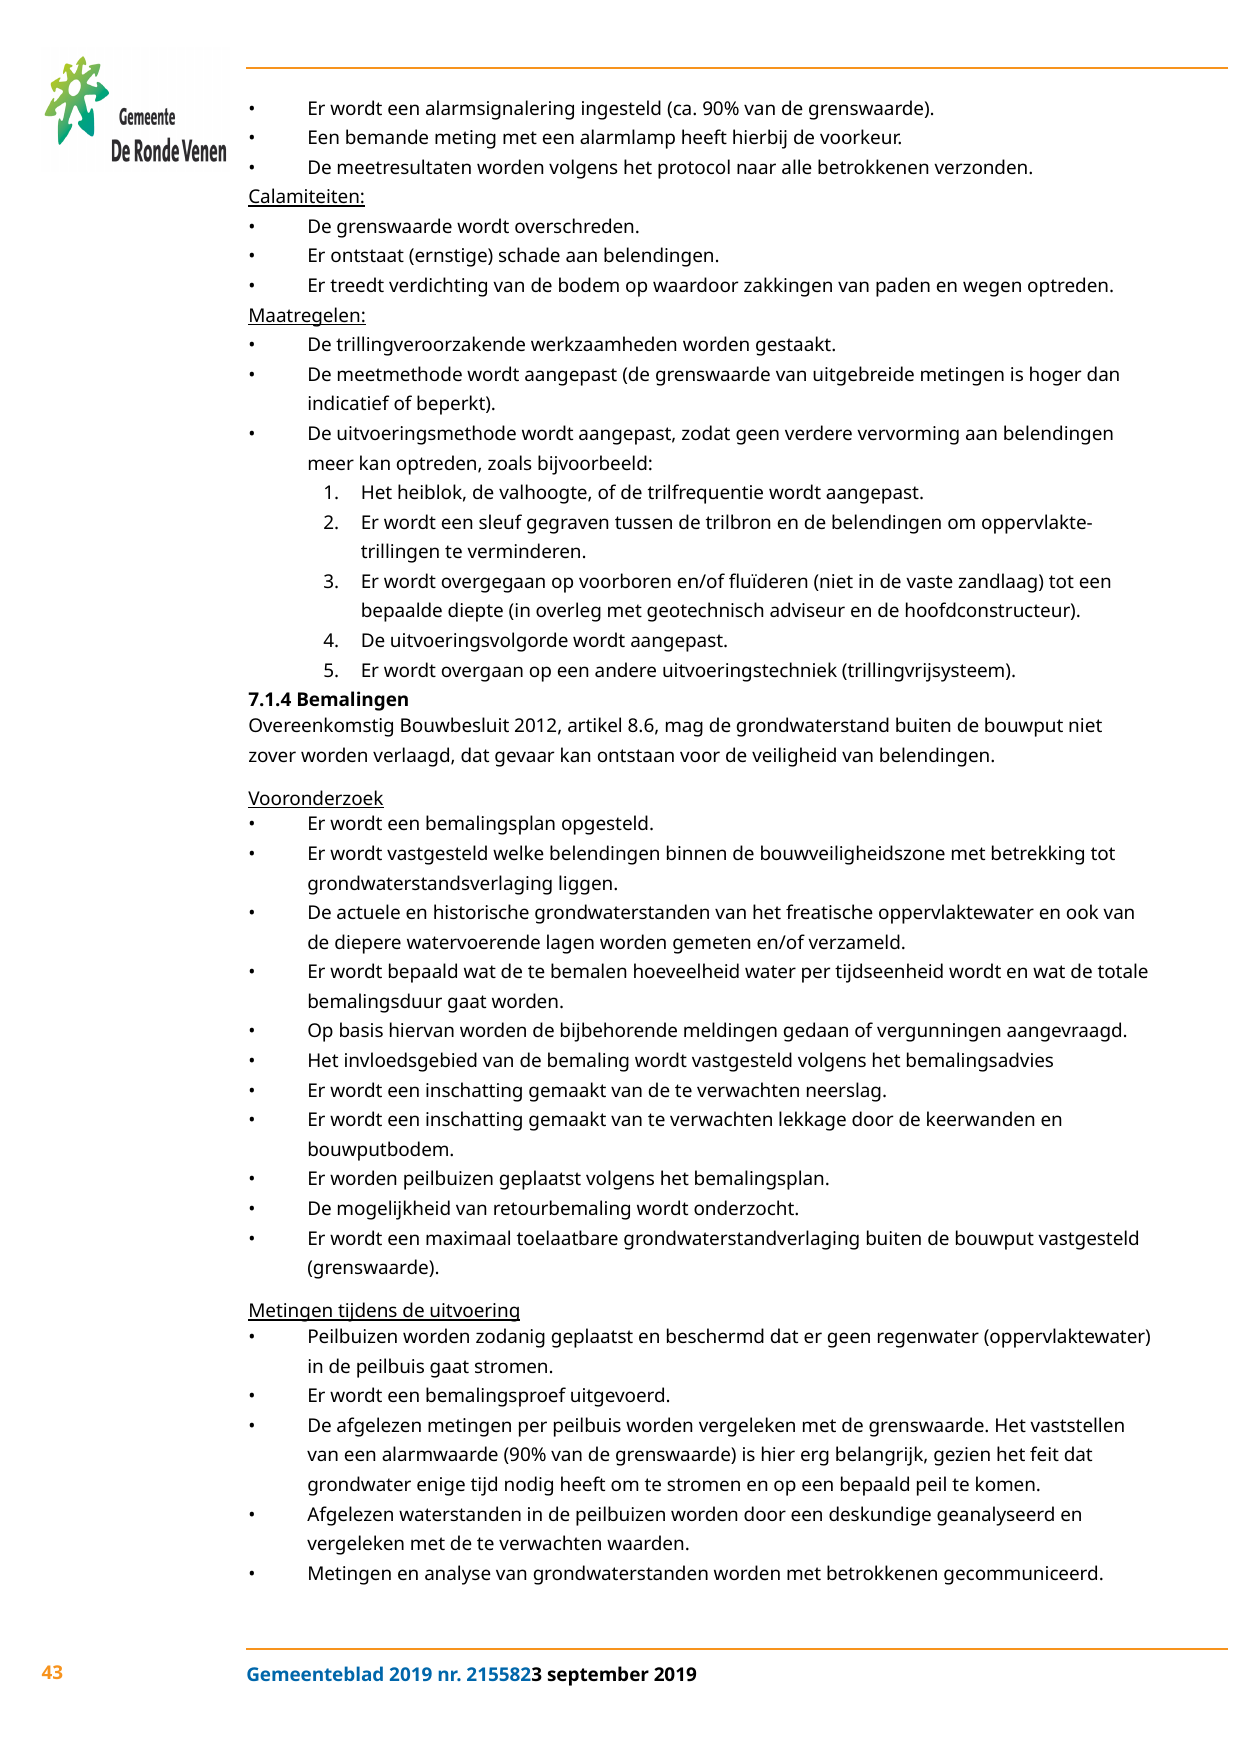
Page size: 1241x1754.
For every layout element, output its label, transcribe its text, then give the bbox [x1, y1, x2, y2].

list Het heiblok, de valhoogte, of de trilfrequentie wordt aangepast. [323, 479, 1152, 505]
text 7.1.4 Bemalingen [248, 686, 1152, 712]
list Metingen en analyse van grondwaterstanden worden met betrokkenen gecommuniceerd. [248, 1560, 1152, 1586]
list De meetresultaten worden volgens het protocol naar alle betrokkenen verzonden. [248, 154, 1152, 180]
list De actuele en historische grondwaterstanden van het freatische oppervlaktewater en ook van de diepere watervoerende lagen worden gemeten en/of verzameld. [248, 899, 1152, 955]
list Er worden peilbuizen geplaatst volgens het bemalingsplan. [248, 1166, 1152, 1191]
list Er ontstaat (ernstige) schade aan belendingen. [248, 243, 1152, 268]
list Er wordt overgaan op een andere uitvoeringstechniek (trillingvrijsysteem). [323, 657, 1152, 683]
text Maatregelen: [248, 302, 1152, 328]
list Er wordt een maximaal toelaatbare grondwaterstandverlaging buiten de bouwput vastgesteld (grenswaarde). [248, 1225, 1152, 1280]
list Afgelezen waterstanden in de peilbuizen worden door een deskundige geanalyseerd en vergeleken met de te verwachten waarden. [248, 1501, 1152, 1556]
list Er wordt een sleuf gegraven tussen de trilbron en de belendingen om oppervlakte-trillingen te verminderen. [323, 509, 1152, 564]
list De mogelijkheid van retourbemaling wordt onderzocht. [248, 1195, 1152, 1221]
text Vooronderzoek [248, 785, 1152, 811]
list De uitvoeringsmethode wordt aangepast, zodat geen verdere vervorming aan belendingen meer kan optreden, zoals bijvoorbeeld: [248, 420, 1152, 476]
list Er wordt vastgesteld welke belendingen binnen de bouwveiligheidszone met betrekking tot grondwaterstandsverlaging liggen. [248, 840, 1152, 896]
list Op basis hiervan worden de bijbehorende meldingen gedaan of vergunningen aangevraagd. [248, 1018, 1152, 1043]
list De meetmethode wordt aangepast (de grenswaarde van uitgebreide metingen is hoger dan indicatief of beperkt). [248, 361, 1152, 416]
list De trillingveroorzakende werkzaamheden worden gestaakt. [248, 331, 1152, 357]
text Overeenkomstig Bouwbesluit 2012, artikel 8.6, mag de grondwaterstand buiten de bouwput niet zover worden verlaagd, dat gevaar kan ontstaan voor de veiligheid van belendingen. [248, 712, 1152, 767]
picture [41, 47, 231, 172]
list Er wordt een alarmsignalering ingesteld (ca. 90% van de grenswaarde). [248, 95, 1152, 121]
list Er treedt verdichting van de bodem op waardoor zakkingen van paden en wegen optreden. [248, 272, 1152, 298]
list De grenswaarde wordt overschreden. [248, 213, 1152, 239]
list Peilbuizen worden zodanig geplaatst en beschermd dat er geen regenwater (oppervlaktewater) in de peilbuis gaat stromen. [248, 1323, 1152, 1378]
list Een bemande meting met een alarmlamp heeft hierbij de voorkeur. [248, 124, 1152, 150]
list De uitvoeringsvolgorde wordt aangepast. [323, 627, 1152, 653]
list Er wordt een bemalingsproef uitgevoerd. [248, 1382, 1152, 1408]
list Er wordt een inschatting gemaakt van te verwachten lekkage door de keerwanden en bouwputbodem. [248, 1106, 1152, 1162]
list Het invloedsgebied van de bemaling wordt vastgesteld volgens het bemalingsadvies [248, 1047, 1152, 1073]
text Metingen tijdens de uitvoering [248, 1297, 1152, 1323]
list De afgelezen metingen per peilbuis worden vergeleken met de grenswaarde. Het vaststellen van een alarmwaarde (90% van de grenswaarde) is hier erg belangrijk, gezien het feit dat grondwater enige tijd nodig heeft om te stromen en op een bepaald peil te komen. [248, 1412, 1152, 1497]
list Er wordt overgegaan op voorboren en/of fluïderen (niet in de vaste zandlaag) tot een bepaalde diepte (in overleg met geotechnisch adviseur en de hoofdconstructeur). [323, 568, 1152, 623]
list Er wordt bepaald wat de te bemalen hoeveelheid water per tijdseenheid wordt en wat de totale bemalingsduur gaat worden. [248, 958, 1152, 1014]
list Er wordt een bemalingsplan opgesteld. [248, 811, 1152, 836]
text Calamiteiten: [248, 183, 1152, 209]
list Er wordt een inschatting gemaakt van de te verwachten neerslag. [248, 1077, 1152, 1103]
